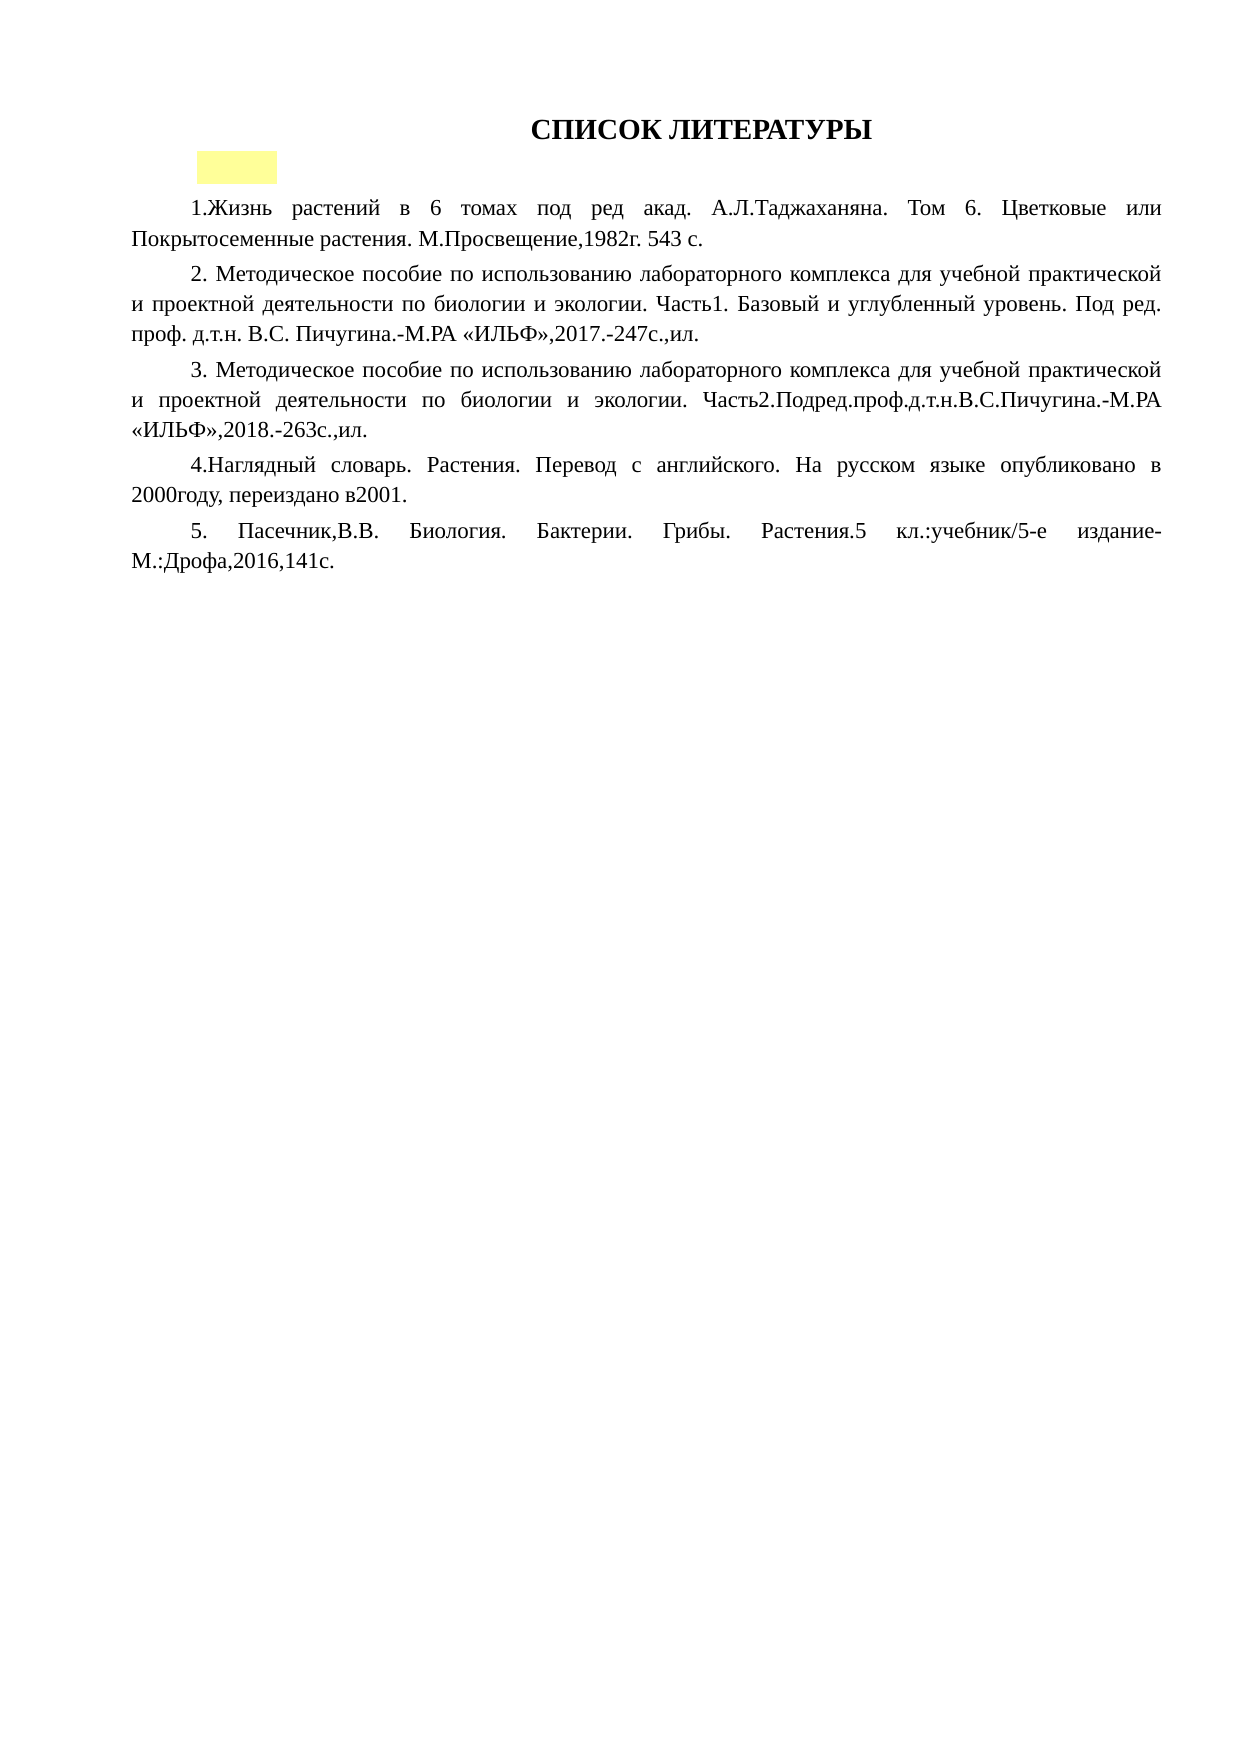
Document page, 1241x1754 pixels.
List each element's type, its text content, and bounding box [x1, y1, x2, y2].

text 1.Жизнь растений в 6 томах под ред акад. А.Л.Таджаханяна. Том 6. Цветковые или Покрытосеменные растения. М.Просвещение,1982г. 543 с. [131, 194, 1163, 251]
text 3. Методическое пособие по использованию лабораторного комплекса для учебной практической и проектной деятельности по биологии и экологии. Часть2.Подред.проф.д.т.н.В.С.Пичугина.-М.РА «ИЛЬФ»,2018.-263с.,ил. [131, 356, 1163, 442]
text 2. Методическое пособие по использованию лабораторного комплекса для учебной практической и проектной деятельности по биологии и экологии. Часть1. Базовый и углубленный уровень. Под ред. проф. д.т.н. В.С. Пичугина.-М.РА «ИЛЬФ»,2017.-247с.,ил. [131, 260, 1163, 347]
text 4.Наглядный словарь. Растения. Перевод с английского. На русском языке опубликовано в 2000году, переиздано в2001. [131, 451, 1163, 508]
text 5. Пасечник,В.В. Биология. Бактерии. Грибы. Растения.5 кл.:учебник/5-е издание-М.:Дрофа,2016,141с. [131, 517, 1163, 573]
subtitle СПИСОК ЛИТЕРАТУРЫ [266, 112, 1137, 146]
